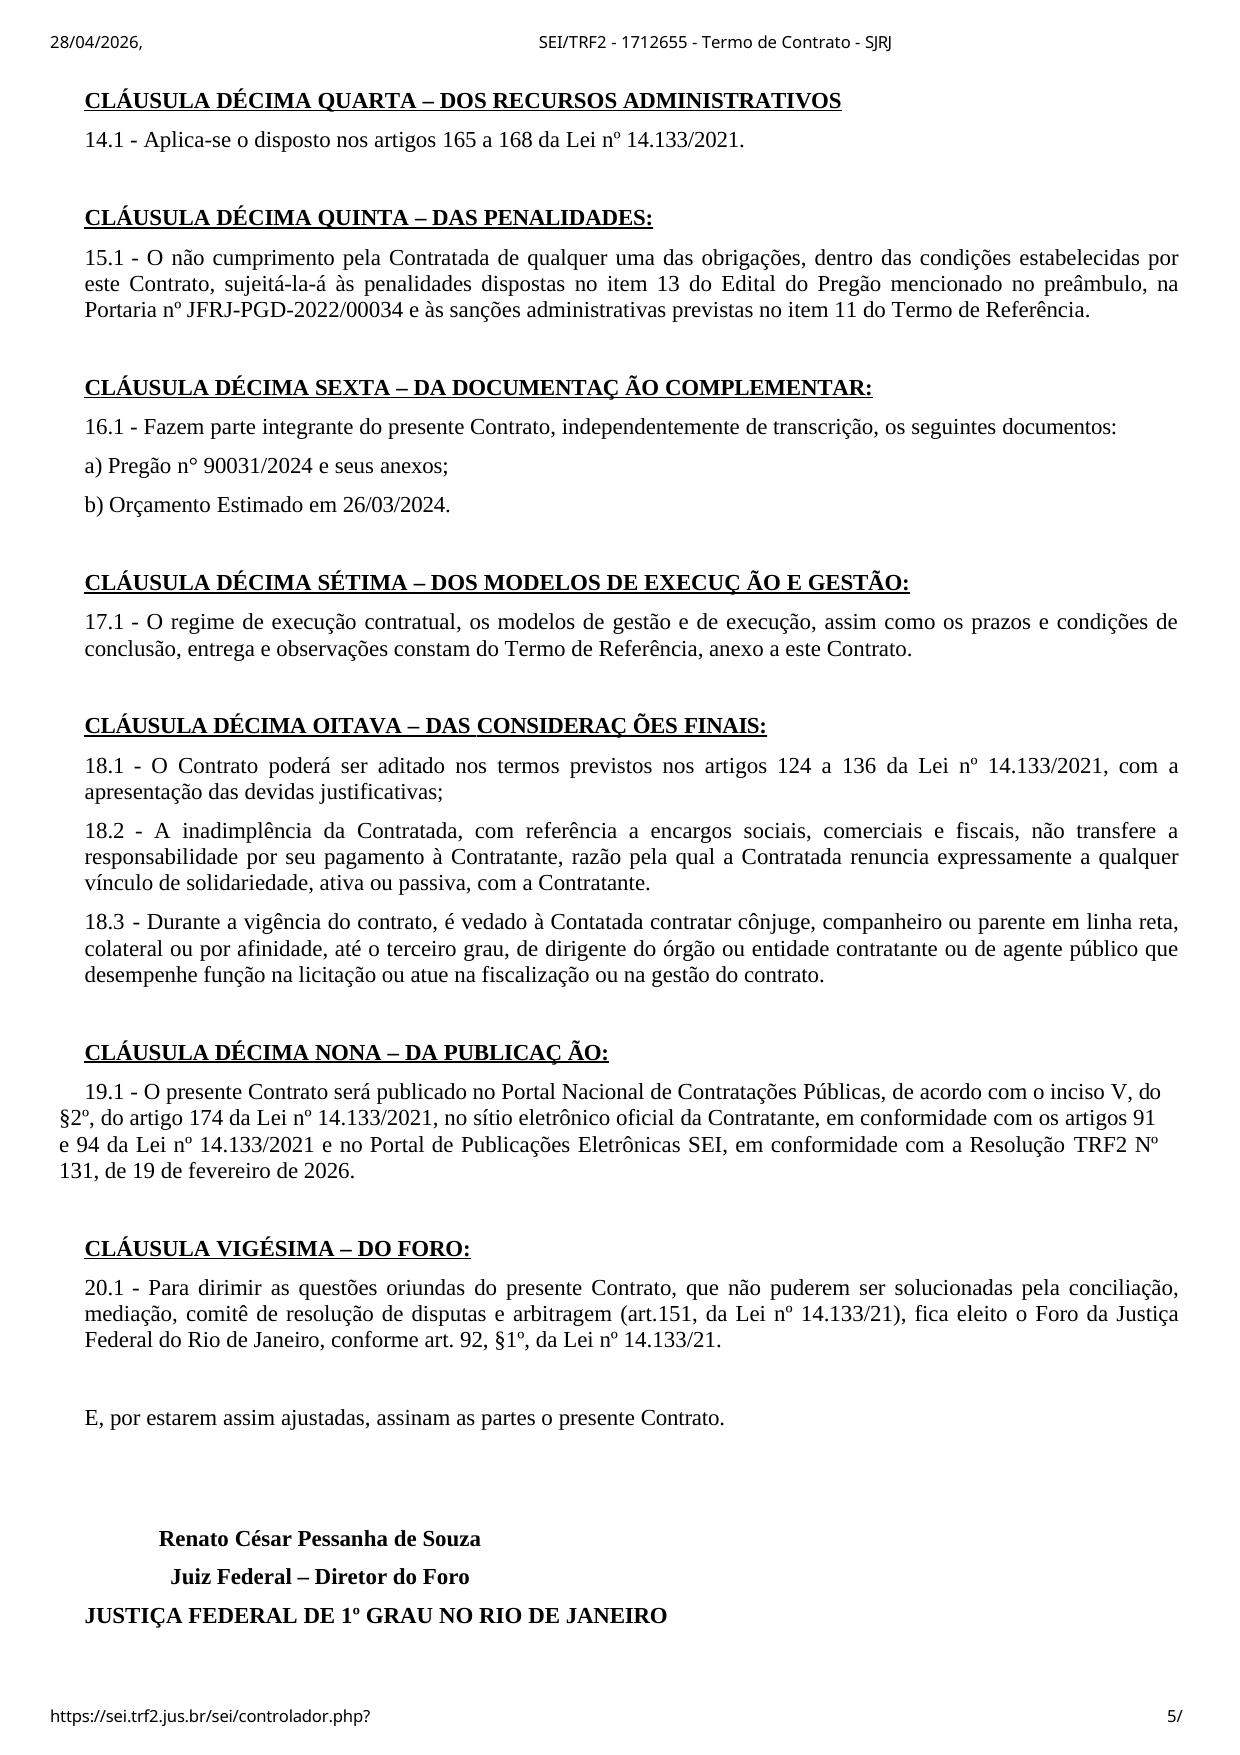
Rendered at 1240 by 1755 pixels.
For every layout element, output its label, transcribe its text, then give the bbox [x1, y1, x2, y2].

text Renato César Pessanha de Souza Juiz Federal – Diretor do Foro [159, 1524, 515, 1589]
text §2º, do artigo 174 da Lei nº 14.133/2021, no sítio eletrônico oficial da Contratante, em conformidade com os artigos 91 e 94 da Lei nº 14.133/2021 e no Portal de Publicações Eletrônicas SEI, em conformidade com a Resolução TRF2 Nº 131, de 19 de fevereiro de 2026. [59, 1104, 1158, 1183]
list - Fazem parte integrante do presente Contrato, independentemente de transcrição, os seguintes documentos: [84, 413, 1181, 439]
subtitle CLÁUSULA VIGÉSIMA – DO FORO: [84, 1235, 1181, 1261]
text E, por estarem assim ajustadas, assinam as partes o presente Contrato. [84, 1404, 1181, 1431]
list - Para dirimir as questões oriundas do presente Contrato, que não puderem ser solucionadas pela conciliação, mediação, comitê de resolução de disputas e arbitragem (art.151, da Lei nº 14.133/21), fica eleito o Foro da Justiça Federal do Rio de Janeiro, conforme art. 92, §1º, da Lei nº 14.133/21. [84, 1274, 1181, 1353]
list - O regime de execução contratual, os modelos de gestão e de execução, assim como os prazos e condições de conclusão, entrega e observações constam do Termo de Referência, anexo a este Contrato. [84, 608, 1181, 661]
list - Durante a vigência do contrato, é vedado à Contatada contratar cônjuge, companheiro ou parente em linha reta, colateral ou por afinidade, até o terceiro grau, de dirigente do órgão ou entidade contratante ou de agente público que desempenhe função na licitação ou atue na fiscalização ou na gestão do contrato. [84, 908, 1181, 987]
list - Aplica-se o disposto nos artigos 165 a 168 da Lei nº 14.133/2021. [84, 126, 1181, 153]
subtitle CLÁUSULA DÉCIMA QUINTA – DAS PENALIDADES: [84, 204, 1181, 231]
subtitle CLÁUSULA DÉCIMA NONA – DA PUBLICAÇ ÃO: [84, 1039, 1181, 1065]
list - O Contrato poderá ser aditado nos termos previstos nos artigos 124 a 136 da Lei nº 14.133/2021, com a apresentação das devidas justificativas; [84, 752, 1181, 804]
subtitle CLÁUSULA DÉCIMA QUARTA – DOS RECURSOS ADMINISTRATIVOS [84, 87, 1181, 114]
list - O não cumprimento pela Contratada de qualquer uma das obrigações, dentro das condições estabelecidas por este Contrato, sujeitá-la-á às penalidades dispostas no item 13 do Edital do Pregão mencionado no preâmbulo, na Portaria nº JFRJ-PGD-2022/00034 e às sanções administrativas previstas no item 11 do Termo de Referência. [84, 244, 1181, 323]
subtitle CLÁUSULA DÉCIMA OITAVA – DAS CONSIDERAÇ ÕES FINAIS: [84, 713, 1181, 739]
list - O presente Contrato será publicado no Portal Nacional de Contratações Públicas, de acordo com o inciso V, do [84, 1078, 1181, 1104]
list - A inadimplência da Contratada, com referência a encargos sociais, comerciais e fiscais, não transfere a responsabilidade por seu pagamento à Contratante, razão pela qual a Contratada renuncia expressamente a qualquer vínculo de solidariedade, ativa ou passiva, com a Contratante. [84, 817, 1181, 896]
text JUSTIÇA FEDERAL DE 1º GRAU NO RIO DE JANEIRO [84, 1602, 1181, 1628]
subtitle CLÁUSULA DÉCIMA SÉTIMA – DOS MODELOS DE EXECUÇ ÃO E GESTÃO: [84, 569, 1181, 596]
list Orçamento Estimado em 26/03/2024. [84, 491, 1181, 518]
subtitle CLÁUSULA DÉCIMA SEXTA – DA DOCUMENTAÇ ÃO COMPLEMENTAR: [84, 374, 1181, 400]
list Pregão n° 90031/2024 e seus anexos; [84, 452, 1181, 478]
